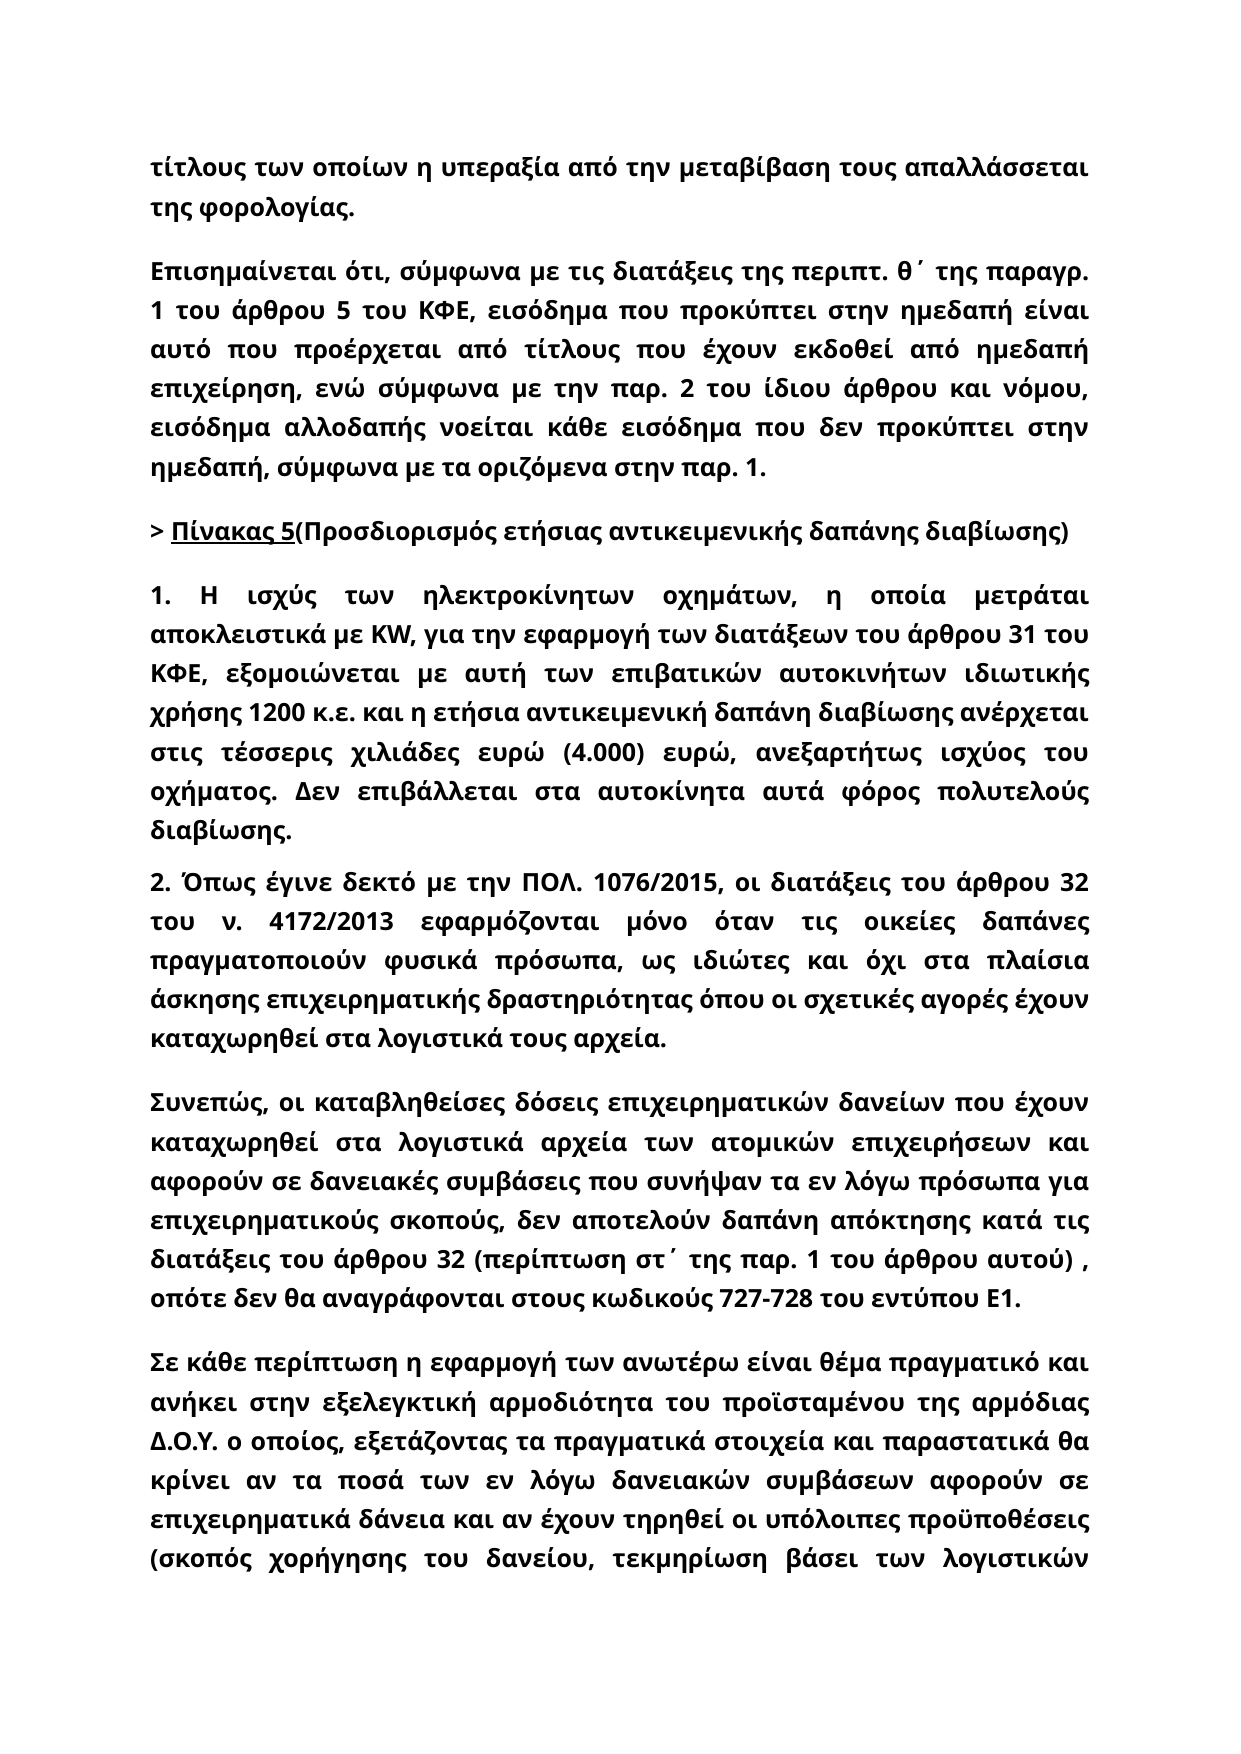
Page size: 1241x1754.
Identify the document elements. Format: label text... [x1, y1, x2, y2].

text Επισημαίνεται ότι, σύμφωνα με τις διατάξεις της περιπτ. θ΄ της παραγρ. 1 του άρθρου 5 του ΚΦΕ, εισόδημα που προκύπτει στην ημεδαπή είναι αυτό που προέρχεται από τίτλους που έχουν εκδοθεί από ημεδαπή επιχείρηση, ενώ σύμφωνα με την παρ. 2 του ίδιου άρθρου και νόμου, εισόδημα αλλοδαπής νοείται κάθε εισόδημα που δεν προκύπτει στην ημεδαπή, σύμφωνα με τα οριζόμενα στην παρ. 1. [150, 253, 1090, 483]
text τίτλους των οποίων η υπεραξία από την μεταβίβαση τους απαλλάσσεται της φορολογίας. [150, 150, 1090, 223]
text > Πίνακας 5(Προσδιορισμός ετήσιας αντικειμενικής δαπάνης διαβίωσης) [150, 513, 1090, 547]
text 2. Όπως έγινε δεκτό με την ΠΟΛ. 1076/2015, οι διατάξεις του άρθρου 32 του ν. 4172/2013 εφαρμόζονται μόνο όταν τις οικείες δαπάνες πραγματοποιούν φυσικά πρόσωπα, ως ιδιώτες και όχι στα πλαίσια άσκησης επιχειρηματικής δραστηριότητας όπου οι σχετικές αγορές έχουν καταχωρηθεί στα λογιστικά τους αρχεία. [150, 864, 1090, 1055]
text 1. Η ισχύς των ηλεκτροκίνητων οχημάτων, η οποία μετράται αποκλειστικά με KW, για την εφαρμογή των διατάξεων του άρθρου 31 του ΚΦΕ, εξομοιώνεται με αυτή των επιβατικών αυτοκινήτων ιδιωτικής χρήσης 1200 κ.ε. και η ετήσια αντικειμενική δαπάνη διαβίωσης ανέρχεται στις τέσσερις χιλιάδες ευρώ (4.000) ευρώ, ανεξαρτήτως ισχύος του οχήματος. Δεν επιβάλλεται στα αυτοκίνητα αυτά φόρος πολυτελούς διαβίωσης. [150, 577, 1090, 847]
text Σε κάθε περίπτωση η εφαρμογή των ανωτέρω είναι θέμα πραγματικό και ανήκει στην εξελεγκτική αρμοδιότητα του προϊσταμένου της αρμόδιας Δ.Ο.Υ. ο οποίος, εξετάζοντας τα πραγματικά στοιχεία και παραστατικά θα κρίνει αν τα ποσά των εν λόγω δανειακών συμβάσεων αφορούν σε επιχειρηματικά δάνεια και αν έχουν τηρηθεί οι υπόλοιπες προϋποθέσεις (σκοπός χορήγησης του δανείου, τεκμηρίωση βάσει των λογιστικών [150, 1345, 1090, 1575]
text Συνεπώς, οι καταβληθείσες δόσεις επιχειρηματικών δανείων που έχουν καταχωρηθεί στα λογιστικά αρχεία των ατομικών επιχειρήσεων και αφορούν σε δανειακές συμβάσεις που συνήψαν τα εν λόγω πρόσωπα για επιχειρηματικούς σκοπούς, δεν αποτελούν δαπάνη απόκτησης κατά τις διατάξεις του άρθρου 32 (περίπτωση στ΄ της παρ. 1 του άρθρου αυτού) , οπότε δεν θα αναγράφονται στους κωδικούς 727-728 του εντύπου Ε1. [150, 1085, 1090, 1315]
